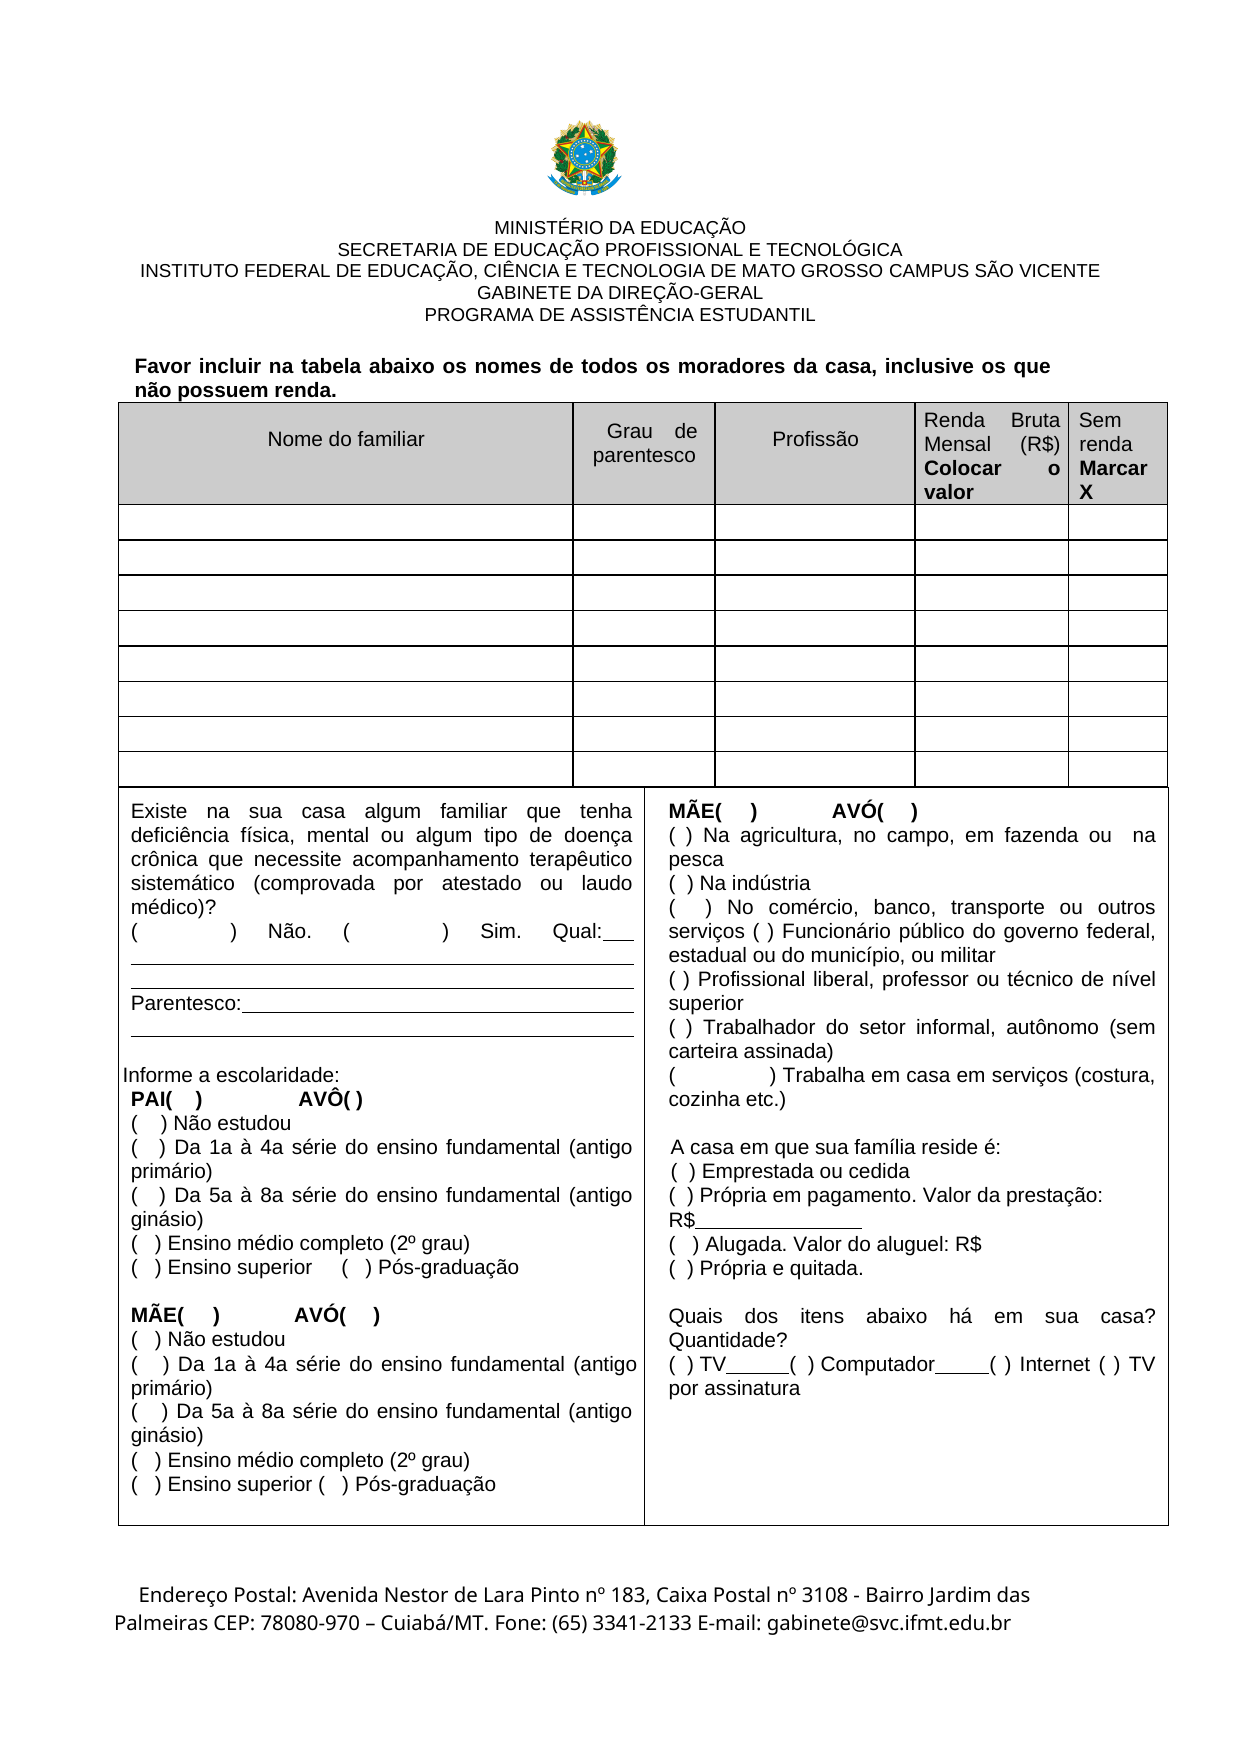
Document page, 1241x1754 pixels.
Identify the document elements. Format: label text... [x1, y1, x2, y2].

table_cell [916, 505, 1068, 539]
table_cell [574, 576, 714, 610]
table_cell [574, 647, 714, 681]
table_cell [119, 611, 572, 645]
table_header MÃE( ) AVÓ( ) ( ) Na agricultura, no campo, em fazenda ou na pesca ( ) Na indústria ( ) No comércio, banco, transporte ou outros serviços ( ) Funcionário público do governo federal, estadual ou do município, ou militar ( ) Profissional liberal, professor ou técnico de nível superior ( ) Trabalhador do setor informal, autônomo (sem carteira assinada) ( ) Trabalha em casa em serviços (costura, cozinha etc.) A casa em que sua família reside é: ( ) Emprestada ou cedida ( ) Própria em pagamento. Valor da prestação: R$ ( ) Alugada. Valor do aluguel: R$ ( ) Própria e quitada. Quais dos itens abaixo há em sua casa? Quantidade? ( ) TV ( ) Computador ( ) Internet ( ) TV por assinatura [645, 788, 1168, 1525]
table_cell [916, 752, 1068, 786]
table_cell [574, 717, 714, 751]
table_cell [716, 752, 914, 786]
table_cell [119, 541, 572, 574]
table_header Renda Bruta Mensal (R$) Colocar o valor [916, 403, 1068, 504]
table_cell [716, 576, 914, 610]
table_cell [716, 611, 914, 645]
table_cell [574, 541, 714, 574]
table_cell [574, 611, 714, 645]
table_cell [1069, 717, 1167, 751]
table_cell [916, 647, 1068, 681]
table_cell [1069, 576, 1167, 610]
table_cell [119, 505, 572, 539]
table_header Profissão [716, 403, 914, 504]
table_cell [916, 541, 1068, 574]
table_cell [1069, 682, 1167, 716]
table_cell [119, 647, 572, 681]
table_cell [916, 576, 1068, 610]
table_cell [1069, 752, 1167, 786]
table_header Nome do familiar [119, 403, 572, 504]
table_header Existe na sua casa algum familiar que tenha deficiência física, mental ou algum tipo de doença crônica que necessite acompanhamento terapêutico sistemático (comprovada por atestado ou laudo médico)? ( ) Não. ( ) Sim. Qual: Parentesco: Informe a escolaridade: PAI( ) AVÔ( ) ( ) Não estudou ( ) Da 1a à 4a série do ensino fundamental (antigo primário) ( ) Da 5a à 8a série do ensino fundamental (antigo ginásio) ( ) Ensino médio completo (2º grau) ( ) Ensino superior ( ) Pós-graduação MÃE( ) AVÓ( ) ( ) Não estudou ( ) Da 1a à 4a série do ensino fundamental (antigo primário) ( ) Da 5a à 8a série do ensino fundamental (antigo ginásio) ( ) Ensino médio completo (2º grau) ( ) Ensino superior ( ) Pós-graduação [119, 788, 644, 1525]
table_cell [1069, 541, 1167, 574]
table_cell [119, 682, 572, 716]
table_cell [716, 682, 914, 716]
text Favor incluir na tabela abaixo os nomes de todos os moradores da casa, inclusive os que não possuem renda. [134, 354, 1052, 402]
table_cell [574, 682, 714, 716]
table_cell [916, 611, 1068, 645]
table_header Grau de parentesco [574, 403, 714, 504]
table_cell [916, 682, 1068, 716]
table_cell [716, 647, 914, 681]
table_cell [916, 717, 1068, 751]
table_cell [716, 717, 914, 751]
table_cell [574, 752, 714, 786]
table_cell [119, 717, 572, 751]
table_cell [1069, 611, 1167, 645]
table_cell [574, 505, 714, 539]
table_cell [716, 505, 914, 539]
table_cell [119, 576, 572, 610]
table_cell [716, 541, 914, 574]
table_header Sem renda Marcar X [1069, 403, 1167, 504]
table_cell [1069, 647, 1167, 681]
table_cell [119, 752, 572, 786]
table_cell [1069, 505, 1167, 539]
